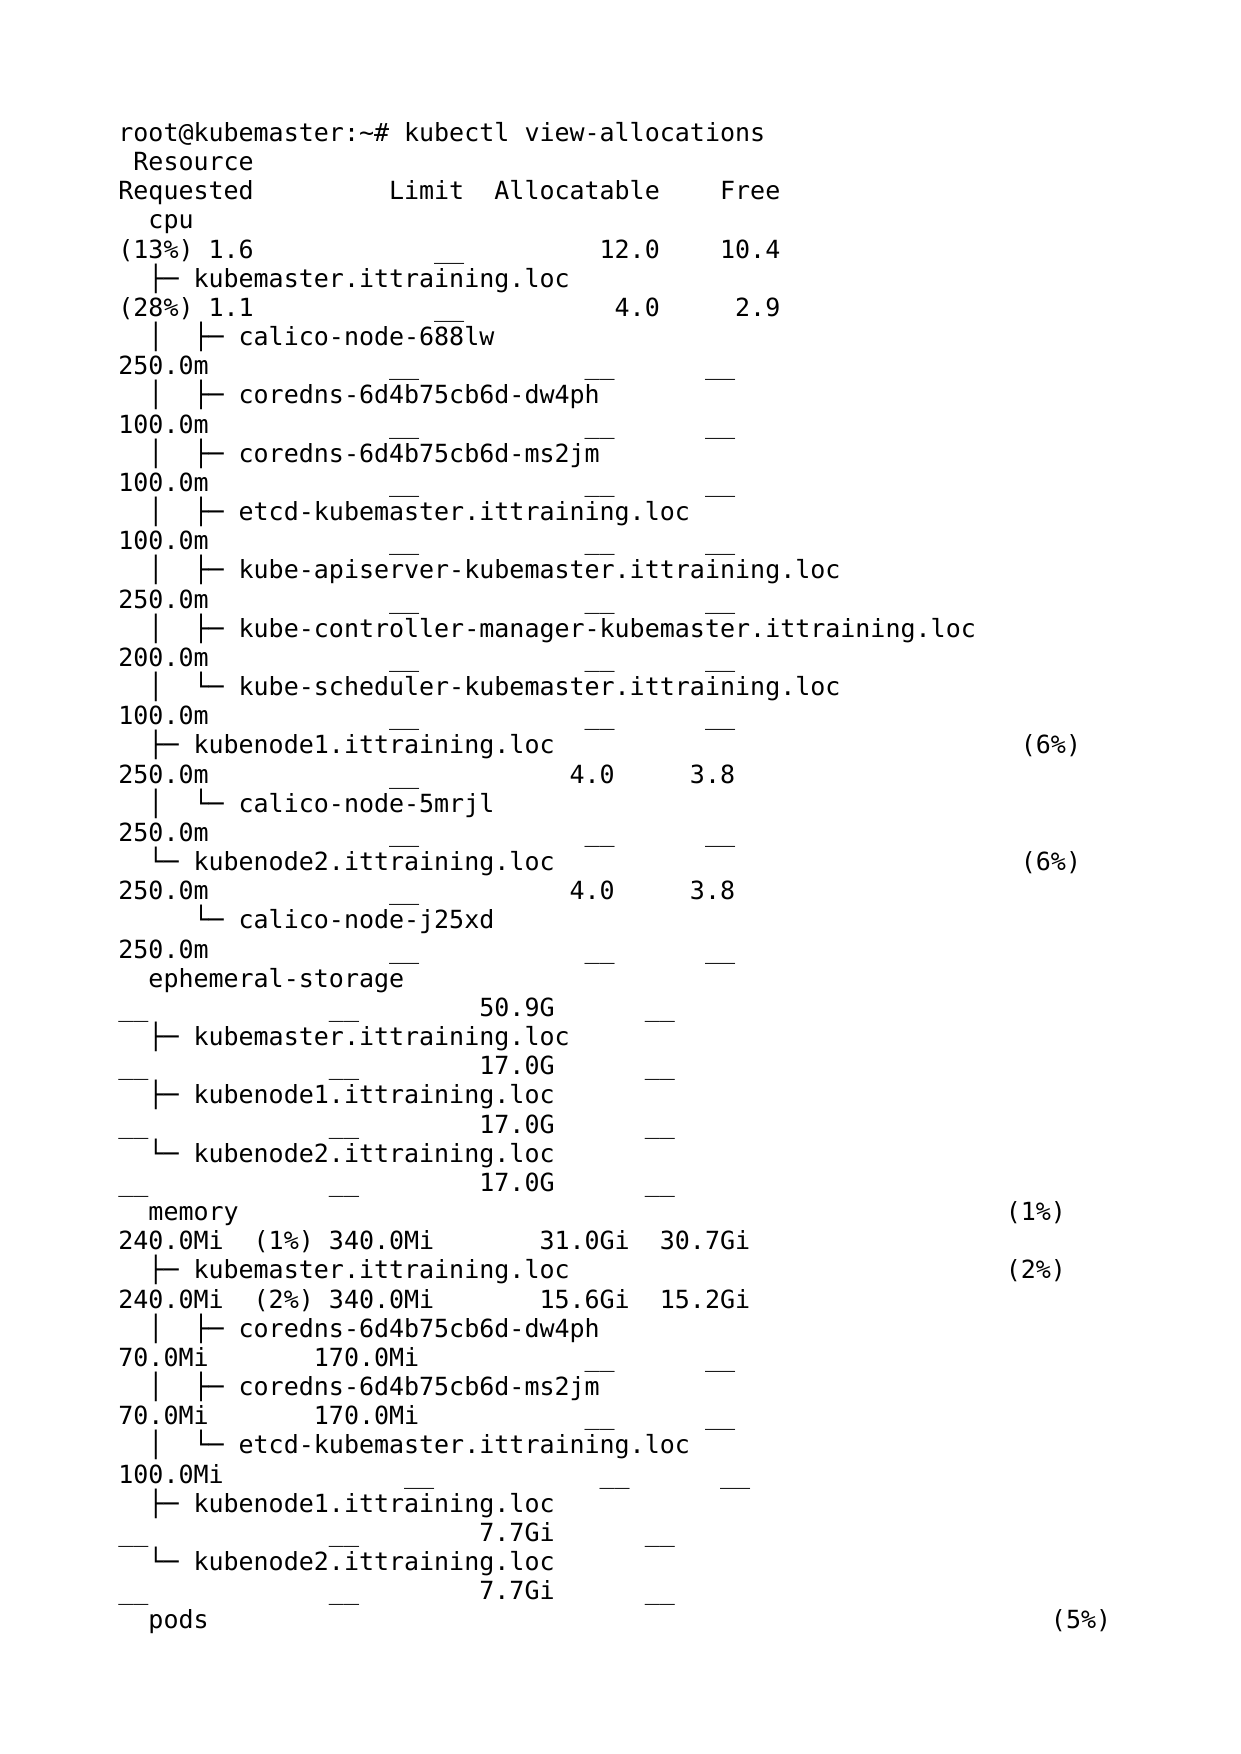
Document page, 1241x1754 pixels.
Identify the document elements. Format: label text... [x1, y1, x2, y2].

text root@kubemaster:~# kubectl view-allocations Resource Requested Limit Allocatable Free cpu (13%) 1.6 __ 12.0 10.4 ├─ kubemaster.ittraining.loc (28%) 1.1 __ 4.0 2.9 │ ├─ calico-node-688lw 250.0m __ __ __ │ ├─ coredns-6d4b75cb6d-dw4ph 100.0m __ __ __ │ ├─ coredns-6d4b75cb6d-ms2jm 100.0m __ __ __ │ ├─ etcd-kubemaster.ittraining.loc 100.0m __ __ __ │ ├─ kube-apiserver-kubemaster.ittraining.loc 250.0m __ __ __ │ ├─ kube-controller-manager-kubemaster.ittraining.loc 200.0m __ __ __ │ └─ kube-scheduler-kubemaster.ittraining.loc 100.0m __ __ __ ├─ kubenode1.ittraining.loc (6%) 250.0m __ 4.0 3.8 │ └─ calico-node-5mrjl 250.0m __ __ __ └─ kubenode2.ittraining.loc (6%) 250.0m __ 4.0 3.8 └─ calico-node-j25xd 250.0m __ __ __ ephemeral-storage __ __ 50.9G __ ├─ kubemaster.ittraining.loc __ __ 17.0G __ ├─ kubenode1.ittraining.loc __ __ 17.0G __ └─ kubenode2.ittraining.loc __ __ 17.0G __ memory (1%) 240.0Mi (1%) 340.0Mi 31.0Gi 30.7Gi ├─ kubemaster.ittraining.loc (2%) 240.0Mi (2%) 340.0Mi 15.6Gi 15.2Gi │ ├─ coredns-6d4b75cb6d-dw4ph 70.0Mi 170.0Mi __ __ │ ├─ coredns-6d4b75cb6d-ms2jm 70.0Mi 170.0Mi __ __ │ └─ etcd-kubemaster.ittraining.loc 100.0Mi __ __ __ ├─ kubenode1.ittraining.loc __ __ 7.7Gi __ └─ kubenode2.ittraining.loc __ __ 7.7Gi __ pods (5%) [118, 118, 1122, 1635]
